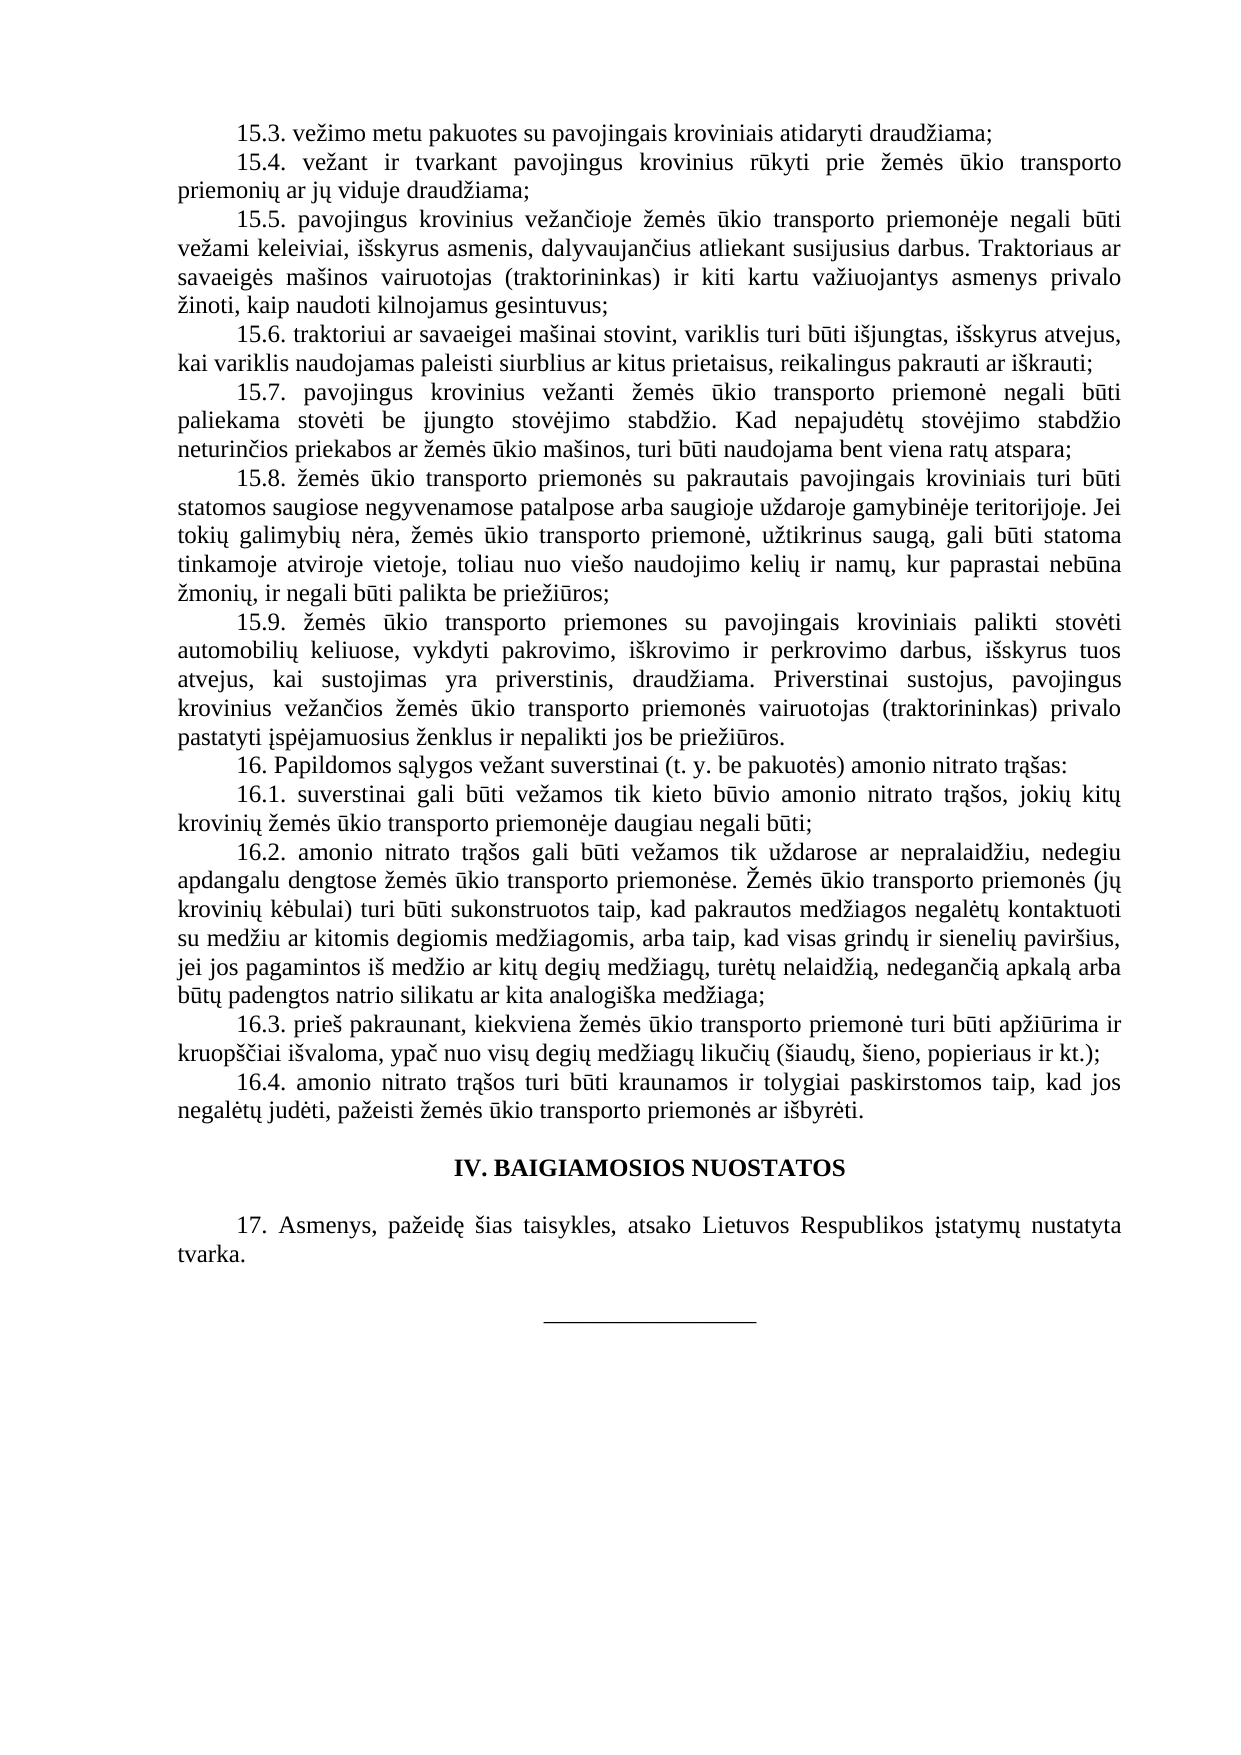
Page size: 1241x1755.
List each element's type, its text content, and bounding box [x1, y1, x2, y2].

text 15.8. žemės ūkio transporto priemonės su pakrautais pavojingais kroviniais turi būti statomos saugiose negyvenamose patalpose arba saugioje uždaroje gamybinėje teritorijoje. Jei tokių galimybių nėra, žemės ūkio transporto priemonė, užtikrinus saugą, gali būti statoma tinkamoje atviroje vietoje, toliau nuo viešo naudojimo kelių ir namų, kur paprastai nebūna žmonių, ir negali būti palikta be priežiūros; [177, 463, 1122, 607]
text IV. BAIGIAMOSIOS NUOSTATOS [177, 1153, 1122, 1182]
text 17. Asmenys, pažeidę šias taisykles, atsako Lietuvos Respublikos įstatymų nustatyta tvarka. [177, 1211, 1122, 1268]
text _________________ [177, 1297, 1122, 1326]
text 15.9. žemės ūkio transporto priemones su pavojingais kroviniais palikti stovėti automobilių keliuose, vykdyti pakrovimo, iškrovimo ir perkrovimo darbus, išskyrus tuos atvejus, kai sustojimas yra priverstinis, draudžiama. Priverstinai sustojus, pavojingus krovinius vežančios žemės ūkio transporto priemonės vairuotojas (traktorininkas) privalo pastatyti įspėjamuosius ženklus ir nepalikti jos be priežiūros. [177, 607, 1122, 751]
text 15.6. traktoriui ar savaeigei mašinai stovint, variklis turi būti išjungtas, išskyrus atvejus, kai variklis naudojamas paleisti siurblius ar kitus prietaisus, reikalingus pakrauti ar iškrauti; [177, 319, 1122, 377]
text 15.5. pavojingus krovinius vežančioje žemės ūkio transporto priemonėje negali būti vežami keleiviai, išskyrus asmenis, dalyvaujančius atliekant susijusius darbus. Traktoriaus ar savaeigės mašinos vairuotojas (traktorininkas) ir kiti kartu važiuojantys asmenys privalo žinoti, kaip naudoti kilnojamus gesintuvus; [177, 204, 1122, 319]
text 16.1. suverstinai gali būti vežamos tik kieto būvio amonio nitrato trąšos, jokių kitų krovinių žemės ūkio transporto priemonėje daugiau negali būti; [177, 779, 1122, 837]
text 16.3. prieš pakraunant, kiekviena žemės ūkio transporto priemonė turi būti apžiūrima ir kruopščiai išvaloma, ypač nuo visų degių medžiagų likučių (šiaudų, šieno, popieriaus ir kt.); [177, 1009, 1122, 1067]
text 16.2. amonio nitrato trąšos gali būti vežamos tik uždarose ar nepralaidžiu, nedegiu apdangalu dengtose žemės ūkio transporto priemonėse. Žemės ūkio transporto priemonės (jų krovinių kėbulai) turi būti sukonstruotos taip, kad pakrautos medžiagos negalėtų kontaktuoti su medžiu ar kitomis degiomis medžiagomis, arba taip, kad visas grindų ir sienelių paviršius, jei jos pagamintos iš medžio ar kitų degių medžiagų, turėtų nelaidžią, nedegančią apkalą arba būtų padengtos natrio silikatu ar kita analogiška medžiaga; [177, 837, 1122, 1009]
text 16. Papildomos sąlygos vežant suverstinai (t. y. be pakuotės) amonio nitrato trąšas: [177, 751, 1122, 779]
text 15.3. vežimo metu pakuotes su pavojingais kroviniais atidaryti draudžiama; [177, 118, 1122, 147]
text 16.4. amonio nitrato trąšos turi būti kraunamos ir tolygiai paskirstomos taip, kad jos negalėtų judėti, pažeisti žemės ūkio transporto priemonės ar išbyrėti. [177, 1067, 1122, 1124]
text 15.4. vežant ir tvarkant pavojingus krovinius rūkyti prie žemės ūkio transporto priemonių ar jų viduje draudžiama; [177, 147, 1122, 204]
text 15.7. pavojingus krovinius vežanti žemės ūkio transporto priemonė negali būti paliekama stovėti be įjungto stovėjimo stabdžio. Kad nepajudėtų stovėjimo stabdžio neturinčios priekabos ar žemės ūkio mašinos, turi būti naudojama bent viena ratų atspara; [177, 377, 1122, 463]
